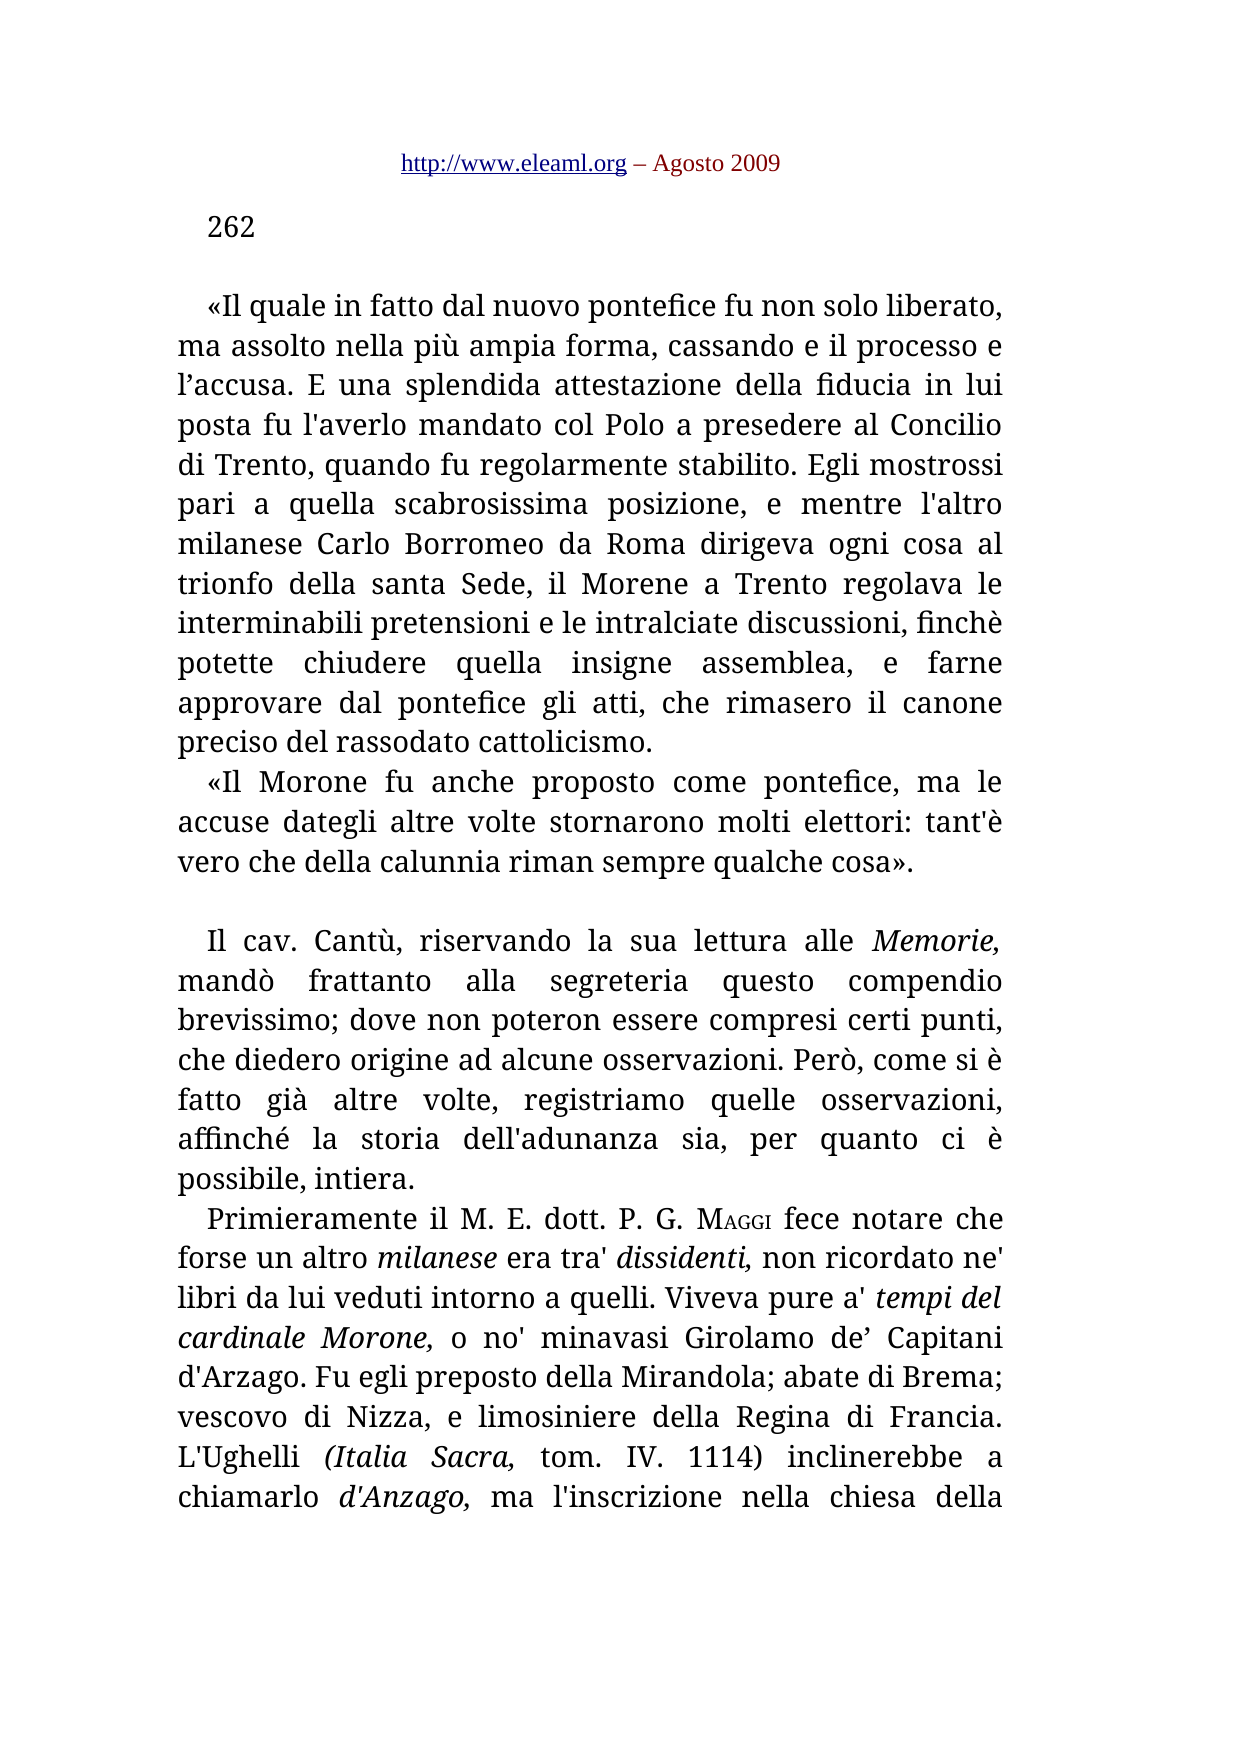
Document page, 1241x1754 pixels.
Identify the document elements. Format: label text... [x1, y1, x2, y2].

text «Il quale in fatto dal nuovo pontefice fu non solo liberato, ma assolto nella più ampia forma, cassando e il processo e l’accusa. E una splendida attestazione della fiducia in lui posta fu l'averlo mandato col Polo a presedere al Concilio di Trento, quando fu regolarmente stabilito. Egli mostrossi pari a quella scabrosissima posizione, e mentre l'altro milanese Carlo Borromeo da Roma dirigeva ogni cosa al trionfo della santa Sede, il Morene a Trento regolava le interminabili pretensioni e le intralciate discussioni, finchè potette chiudere quella insigne assemblea, e farne approvare dal pontefice gli atti, che rimasero il canone preciso del rassodato cattolicismo. [177, 285, 1004, 761]
text 262 [177, 206, 1004, 246]
text «Il Morone fu anche proposto come pontefice, ma le accuse dategli altre volte stornarono molti elettori: tant'è vero che della calunnia riman sempre qualche cosa». [177, 761, 1004, 881]
text Il cav. Cantù, riservando la sua lettura alle Memorie, mandò frattanto alla segreteria questo compendio brevissimo; dove non poteron essere compresi certi punti, che diedero origine ad alcune osservazioni. Però, come si è fatto già altre volte, registriamo quelle osservazioni, affinché la storia dell'adunanza sia, per quanto ci è possibile, intiera. [177, 920, 1004, 1198]
text Primieramente il M. E. dott. P. G. Maggi fece notare che forse un altro milanese era tra' dissidenti, non ricordato ne' libri da lui veduti intorno a quelli. Viveva pure a' tempi del cardinale Morone, o no' minavasi Girolamo de’ Capitani d'Arzago. Fu egli preposto della Mirandola; abate di Brema; vescovo di Nizza, e limosiniere della Regina di Francia. L'Ughelli (Italia Sacra, tom. IV. 1114) inclinerebbe a chiamarlo d'Anzago, ma l'inscrizione nella chiesa della [177, 1198, 1004, 1516]
